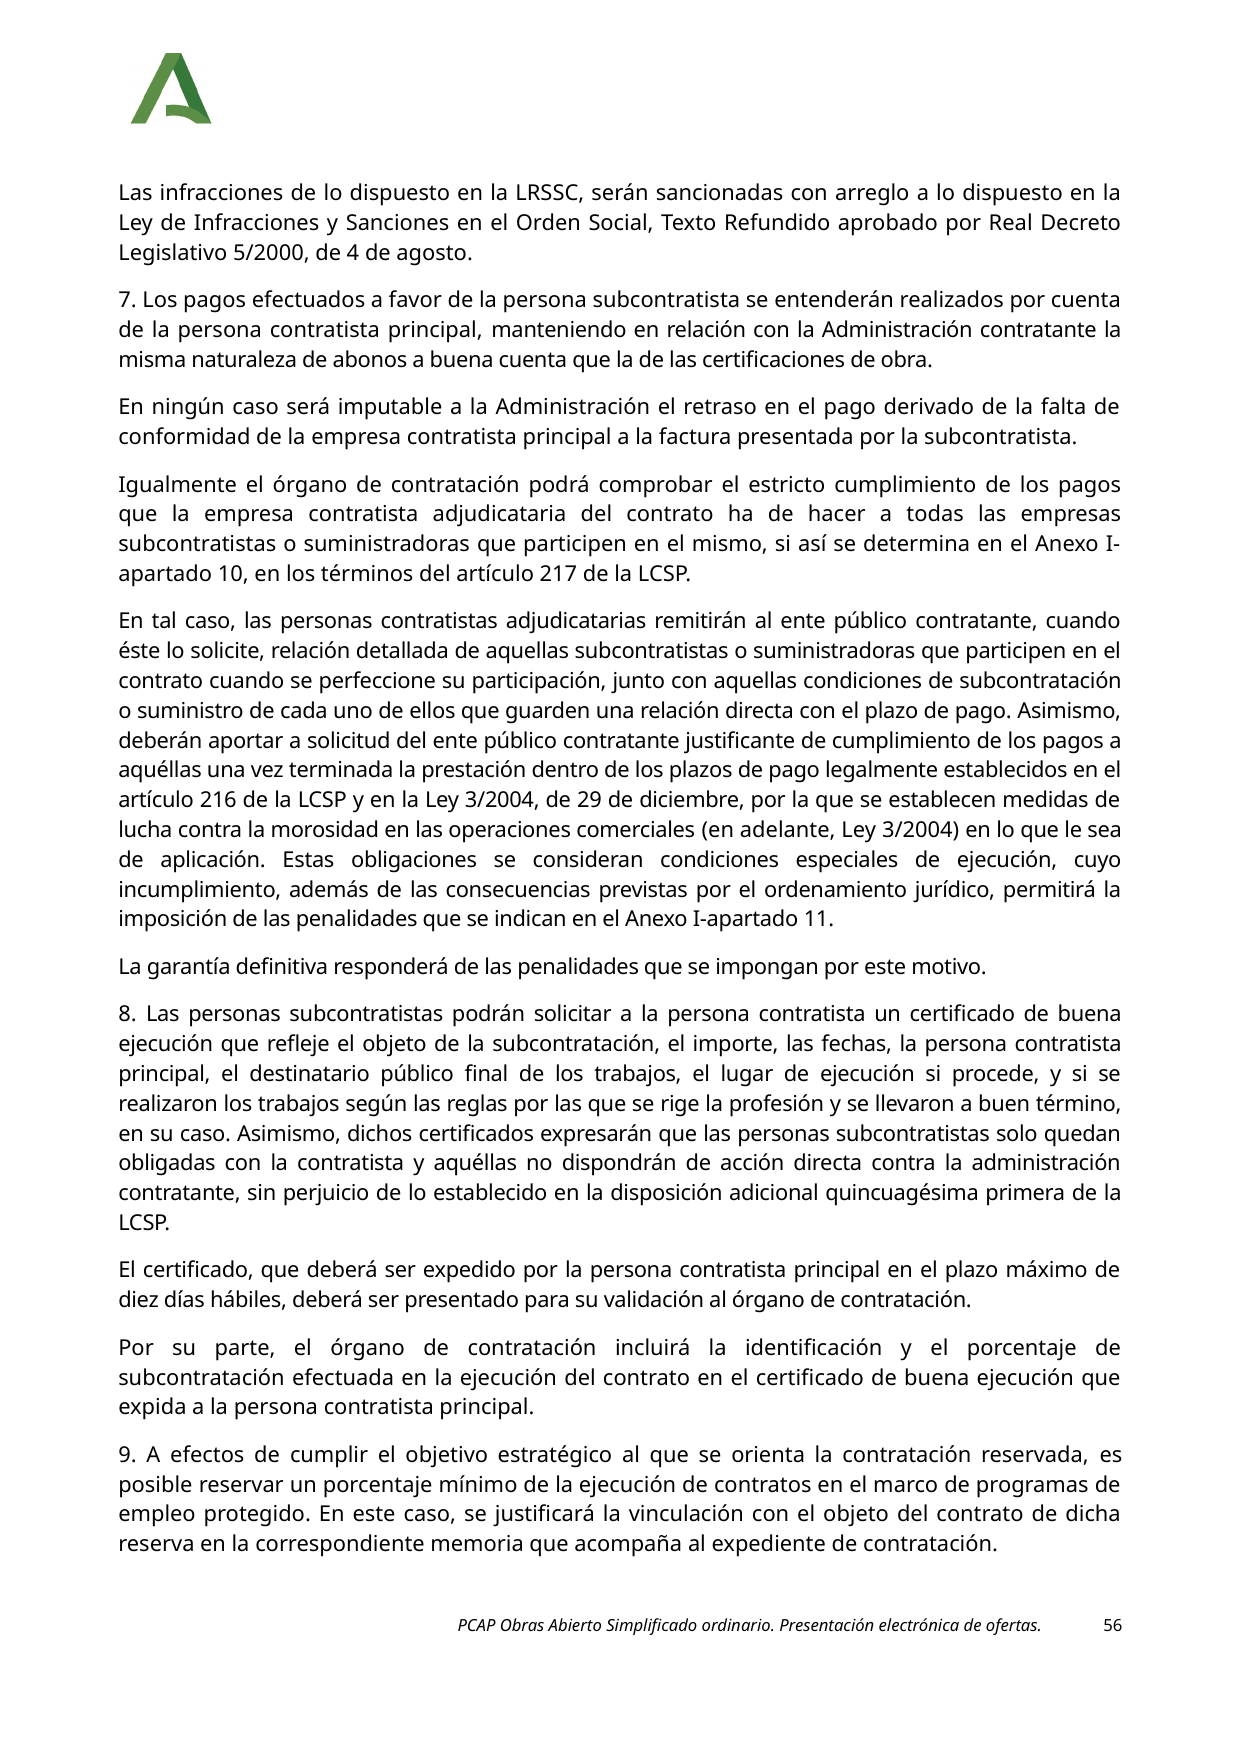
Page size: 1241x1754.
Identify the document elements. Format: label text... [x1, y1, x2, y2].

text El certificado, que deberá ser expedido por la persona contratista principal en el plazo máximo de diez días hábiles, deberá ser presentado para su validación al órgano de contratación. [118, 1254, 1122, 1314]
text La garantía definitiva responderá de las penalidades que se impongan por este motivo. [118, 951, 1122, 981]
text En ningún caso será imputable a la Administración el retraso en el pago derivado de la falta de conformidad de la empresa contratista principal a la factura presentada por la subcontratista. [118, 391, 1122, 451]
text Igualmente el órgano de contratación podrá comprobar el estricto cumplimiento de los pagos que la empresa contratista adjudicataria del contrato ha de hacer a todas las empresas subcontratistas o suministradoras que participen en el mismo, si así se determina en el Anexo I-apartado 10, en los términos del artículo 217 de la LCSP. [118, 468, 1122, 588]
text 9. A efectos de cumplir el objetivo estratégico al que se orienta la contratación reservada, es posible reservar un porcentaje mínimo de la ejecución de contratos en el marco de programas de empleo protegido. En este caso, se justificará la vinculación con el objeto del contrato de dicha reserva en la correspondiente memoria que acompaña al expediente de contratación. [118, 1439, 1122, 1558]
text Las infracciones de lo dispuesto en la LRSSC, serán sancionadas con arreglo a lo dispuesto en la Ley de Infracciones y Sanciones en el Orden Social, Texto Refundido aprobado por Real Decreto Legislativo 5/2000, de 4 de agosto. [118, 177, 1122, 266]
text 8. Las personas subcontratistas podrán solicitar a la persona contratista un certificado de buena ejecución que refleje el objeto de la subcontratación, el importe, las fechas, la persona contratista principal, el destinatario público final de los trabajos, el lugar de ejecución si procede, y si se realizaron los trabajos según las reglas por las que se rige la profesión y se llevaron a buen término, en su caso. Asimismo, dichos certificados expresarán que las personas subcontratistas solo quedan obligadas con la contratista y aquéllas no dispondrán de acción directa contra la administración contratante, sin perjuicio de lo establecido en la disposición adicional quincuagésima primera de la LCSP. [118, 998, 1122, 1237]
picture [127, 48, 216, 128]
text Por su parte, el órgano de contratación incluirá la identificación y el porcentaje de subcontratación efectuada en la ejecución del contrato en el certificado de buena ejecución que expida a la persona contratista principal. [118, 1332, 1122, 1421]
text 7. Los pagos efectuados a favor de la persona subcontratista se entenderán realizados por cuenta de la persona contratista principal, manteniendo en relación con la Administración contratante la misma naturaleza de abonos a buena cuenta que la de las certificaciones de obra. [118, 284, 1122, 373]
text En tal caso, las personas contratistas adjudicatarias remitirán al ente público contratante, cuando éste lo solicite, relación detallada de aquellas subcontratistas o suministradoras que participen en el contrato cuando se perfeccione su participación, junto con aquellas condiciones de subcontratación o suministro de cada uno de ellos que guarden una relación directa con el plazo de pago. Asimismo, deberán aportar a solicitud del ente público contratante justificante de cumplimiento de los pagos a aquéllas una vez terminada la prestación dentro de los plazos de pago legalmente establecidos en el artículo 216 de la LCSP y en la Ley 3/2004, de 29 de diciembre, por la que se establecen medidas de lucha contra la morosidad en las operaciones comerciales (en adelante, Ley 3/2004) en lo que le sea de aplicación. Estas obligaciones se consideran condiciones especiales de ejecución, cuyo incumplimiento, además de las consecuencias previstas por el ordenamiento jurídico, permitirá la imposición de las penalidades que se indican en el Anexo I-apartado 11. [118, 605, 1122, 933]
